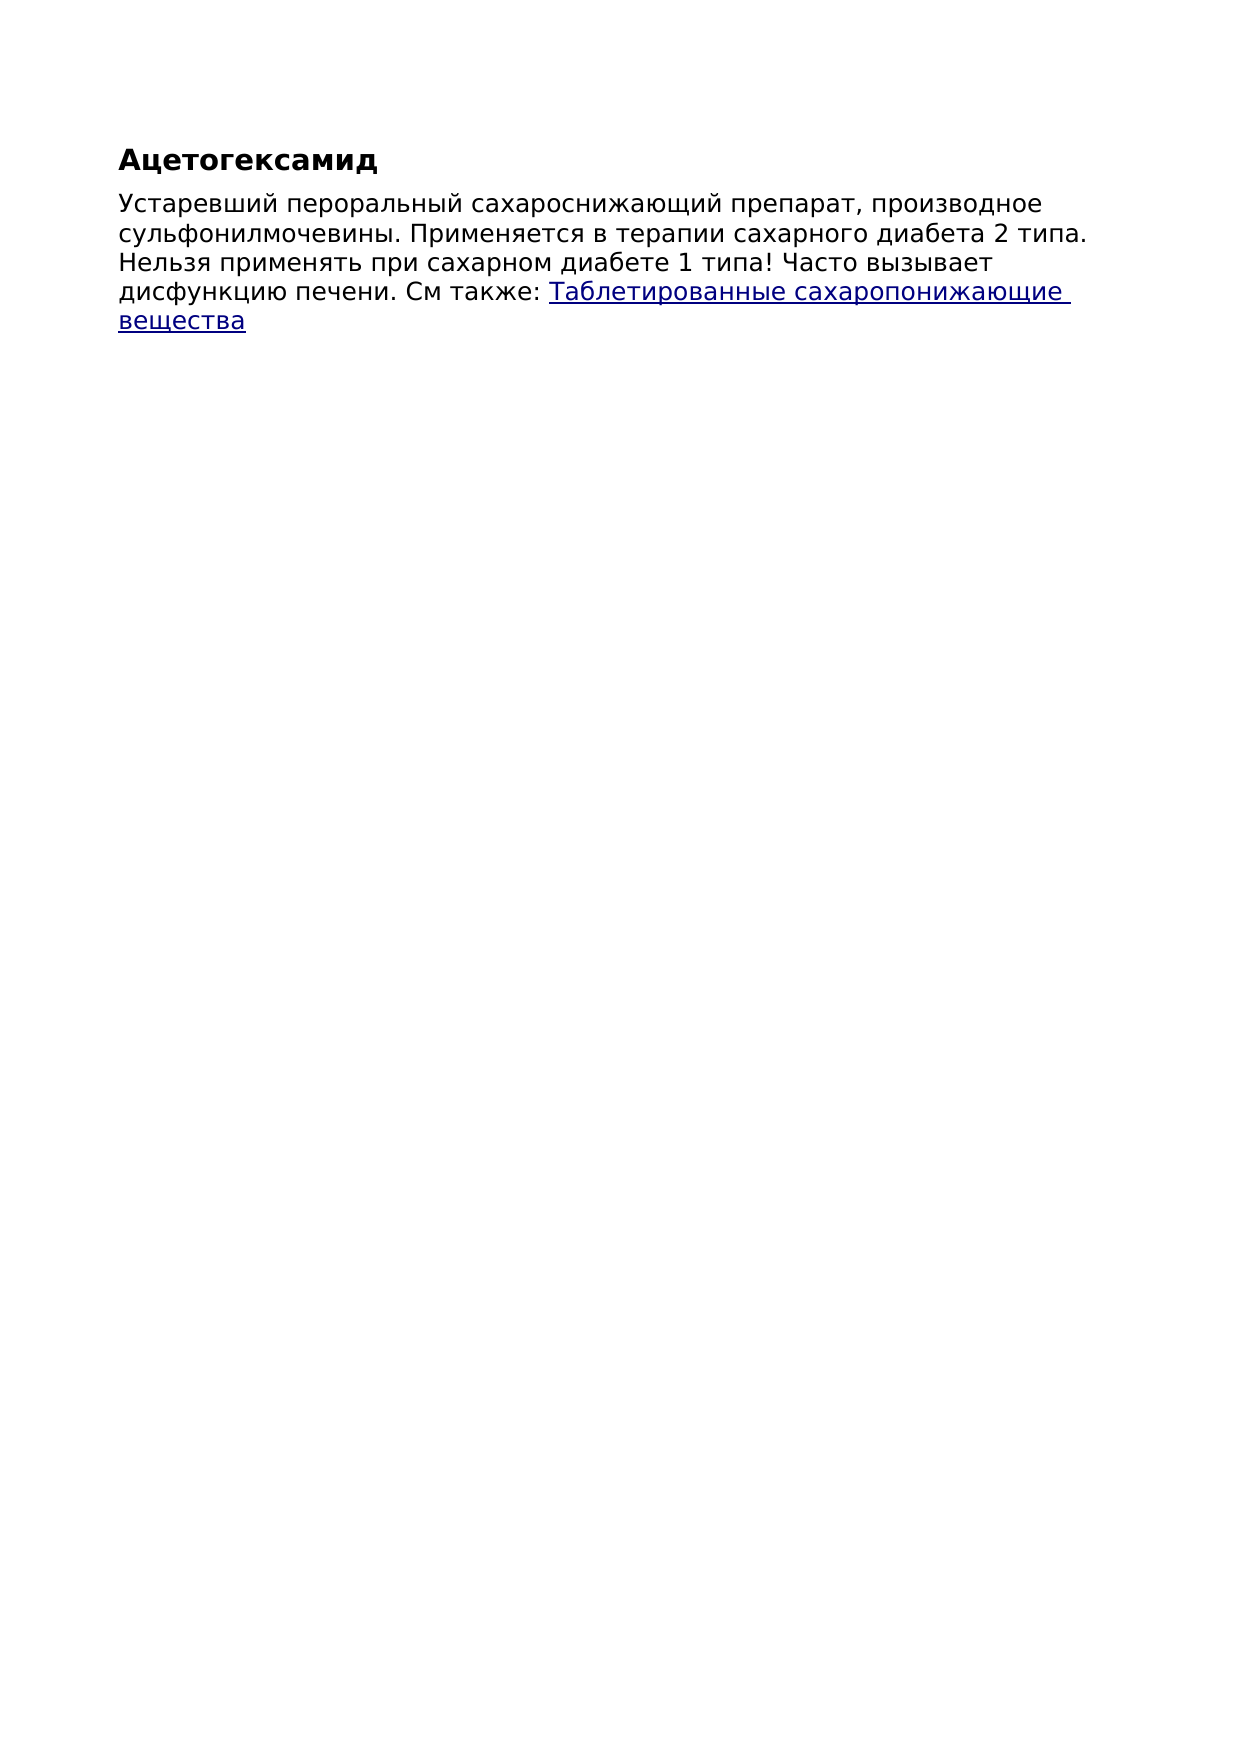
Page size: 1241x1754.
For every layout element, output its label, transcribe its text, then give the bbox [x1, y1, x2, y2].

subtitle Ацетогексамид [118, 143, 1122, 177]
text Устаревший пероральный сахароснижающий препарат, производное сульфонилмочевины. Применяется в терапии сахарного диабета 2 типа. Нельзя применять при сахарном диабете 1 типа! Часто вызывает дисфункцию печени. См также: Таблетированные сахаропонижающие вещества [118, 189, 1122, 335]
